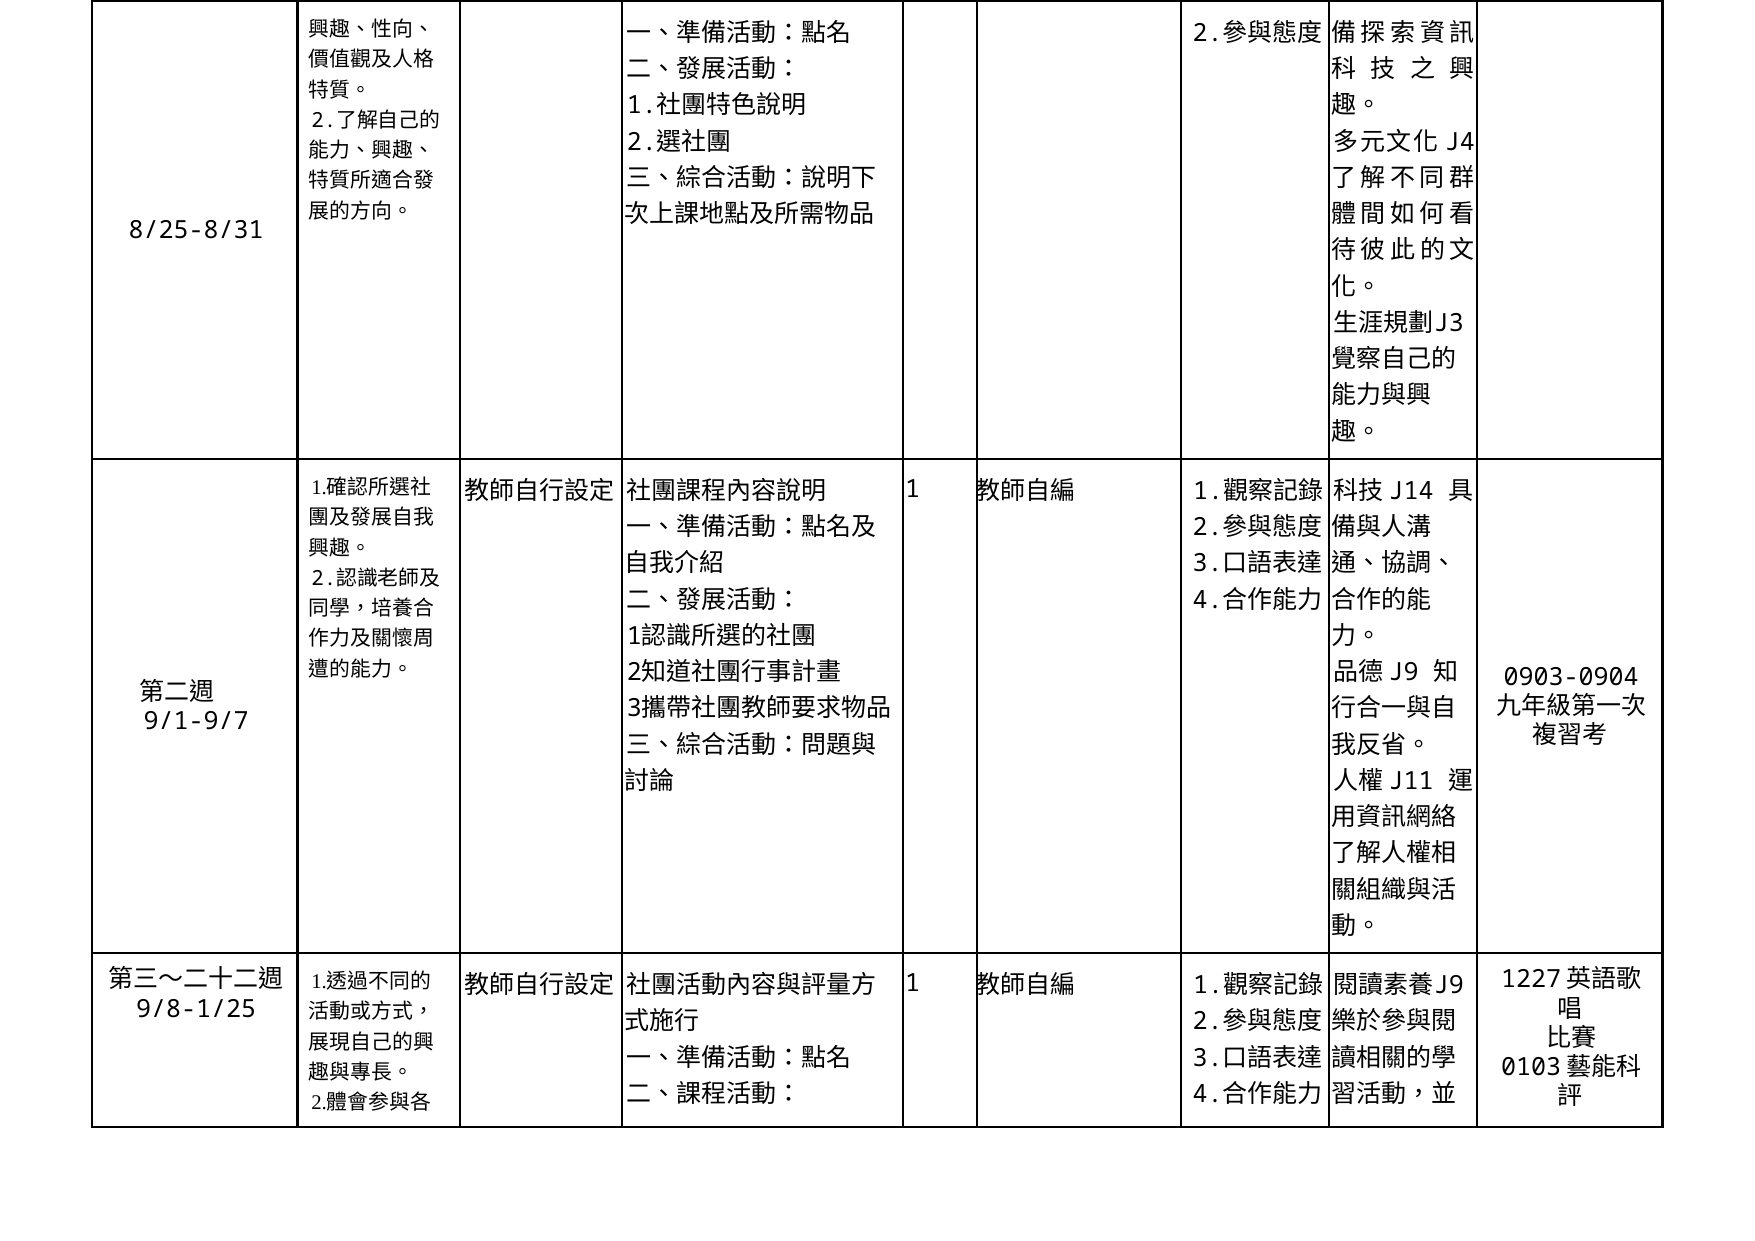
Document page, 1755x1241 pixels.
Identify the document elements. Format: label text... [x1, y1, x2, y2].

table_cell 科技J14 具備與人溝通、協調、合作的能力。 品德J9 知行合一與自我反省。 人權J11 運用資訊網絡了解人權相關組織與活動。 [1330, 460, 1476, 952]
table_cell [904, 2, 976, 458]
table_cell 8/25-8/31 [93, 2, 296, 458]
table_cell 1227英語歌唱 比賽 0103藝能科評 [1478, 954, 1661, 1126]
table_cell 1.觀察記錄 2.參與態度 3.口語表達 4.合作能力 [1182, 954, 1328, 1126]
table_cell 社團課程內容說明 一、準備活動：點名及自我介紹 二、發展活動： 1認識所選的社團 2知道社團行事計畫 3攜帶社團教師要求物品 三、綜合活動：問題與討論 [623, 460, 902, 952]
table_cell 1.確認所選社團及發展自我興趣。 2.認識老師及同學，培養合作力及關懷周遭的能力。 [299, 460, 459, 952]
table_cell 教師自行設定 [461, 460, 621, 952]
table_cell 一、準備活動：點名 二、發展活動： 1.社團特色說明 2.選社團 三、綜合活動：說明下次上課地點及所需物品 [623, 2, 902, 458]
table_cell 0903-0904 九年級第一次複習考 [1478, 460, 1661, 952]
table_cell 1 [904, 460, 976, 952]
table_cell 2.參與態度 [1182, 2, 1328, 458]
table_cell 備探索資訊科技之興趣。 多元文化J4 了解不同群體間如何看待彼此的文化。 生涯規劃J3 覺察自己的能力與興趣。 [1330, 2, 1476, 458]
table_cell [1478, 2, 1661, 458]
table_cell 教師自行設定 [461, 954, 621, 1126]
table_cell 興趣、性向、價值觀及人格特質。 2.了解自己的能力、興趣、特質所適合發展的方向。 [299, 2, 459, 458]
table_cell [461, 2, 621, 458]
table_cell 社團活動內容與評量方式施行 一、準備活動：點名 二、課程活動： [623, 954, 902, 1126]
table_cell 第二週 9/1-9/7 [93, 460, 296, 952]
table_cell 1 [904, 954, 976, 1126]
table_cell 教師自編 [978, 954, 1180, 1126]
table_cell 第三〜二十二週 9/8-1/25 [93, 954, 296, 1126]
table_cell 教師自編 [978, 460, 1180, 952]
table_cell [978, 2, 1180, 458]
table_cell 閱讀素養J9 樂於參與閱讀相關的學習活動，並 [1330, 954, 1476, 1126]
table_cell 1.觀察記錄 2.參與態度 3.口語表達 4.合作能力 [1182, 460, 1328, 952]
table_cell 1.透過不同的活動或方式，展現自己的興趣與專長。 2.體會参與各 [299, 954, 459, 1126]
